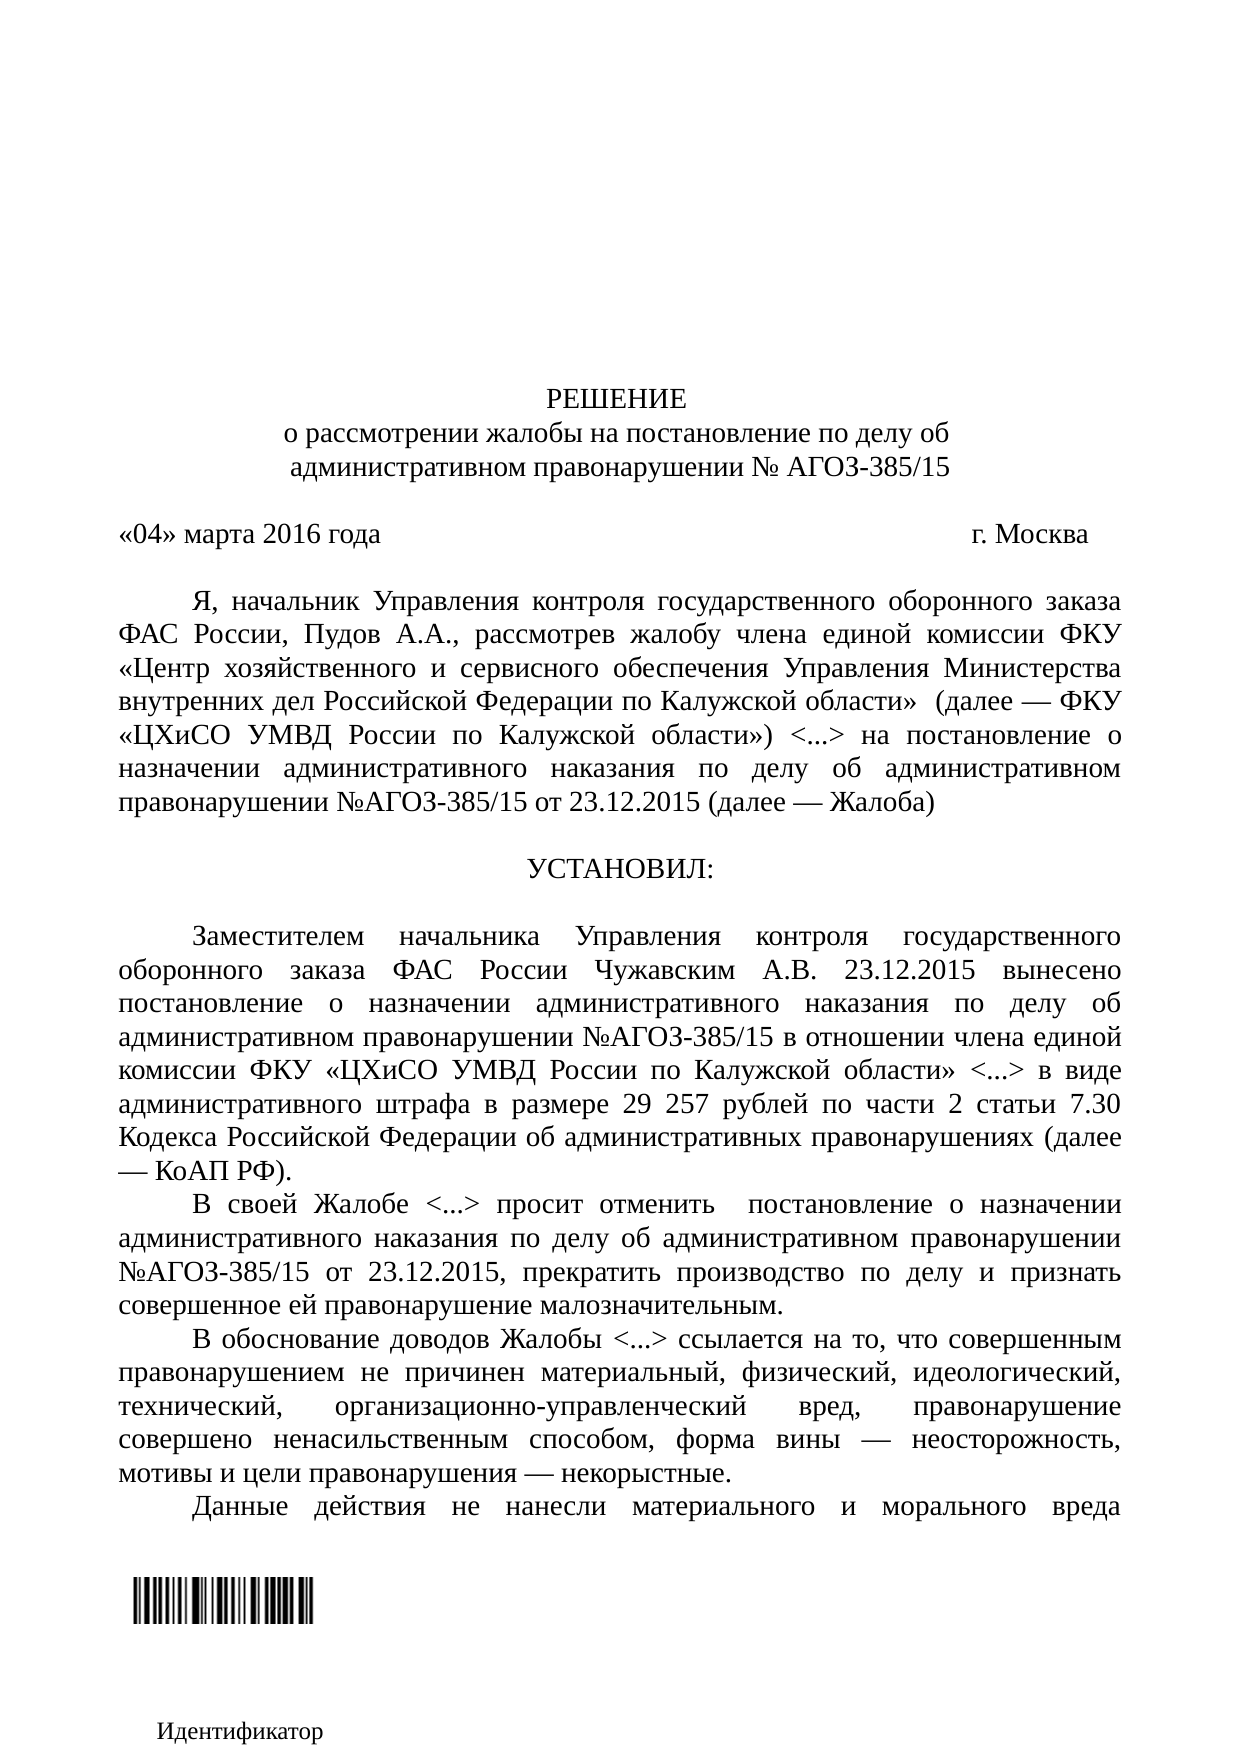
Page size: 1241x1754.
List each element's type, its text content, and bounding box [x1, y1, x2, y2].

text «04» марта 2016 года г. Москва [118, 516, 1122, 549]
text Я, начальник Управления контроля государственного оборонного заказа ФАС России, Пудов А.А., рассмотрев жалобу члена единой комиссии ФКУ «Центр хозяйственного и сервисного обеспечения Управления Министерства внутренних дел Российской Федерации по Калужской области» (далее — ФКУ «ЦХиСО УМВД России по Калужской области») <...> на постановление о назначении административного наказания по делу об административном правонарушении №АГОЗ-385/15 от 23.12.2015 (далее — Жалоба) [118, 583, 1122, 818]
text РЕШЕНИЕ [118, 382, 1122, 415]
text В обоснование доводов Жалобы <...> ссылается на то, что совершенным правонарушением не причинен материальный, физический, идеологический, технический, организационно-управленческий вред, правонарушение совершено ненасильственным способом, форма вины — неосторожность, мотивы и цели правонарушения — некорыстные. [118, 1321, 1122, 1488]
picture [118, 1577, 331, 1624]
text Данные действия не нанесли материального и морального вреда [118, 1488, 1122, 1522]
text о рассмотрении жалобы на постановление по делу об [118, 415, 1122, 449]
text Заместителем начальника Управления контроля государственного оборонного заказа ФАС России Чужавским А.В. 23.12.2015 вынесено постановление о назначении административного наказания по делу об административном правонарушении №АГОЗ-385/15 в отношении члена единой комиссии ФКУ «ЦХиСО УМВД России по Калужской области» <...> в виде административного штрафа в размере 29 257 рублей по части 2 статьи 7.30 Кодекса Российской Федерации об административных правонарушениях (далее — КоАП РФ). [118, 918, 1122, 1187]
text административном правонарушении № АГОЗ-385/15 [118, 449, 1122, 482]
text В своей Жалобе <...> просит отменить постановление о назначении административного наказания по делу об административном правонарушении №АГОЗ-385/15 от 23.12.2015, прекратить производство по делу и признать совершенное ей правонарушение малозначительным. [118, 1187, 1122, 1321]
text УСТАНОВИЛ: [118, 851, 1122, 885]
